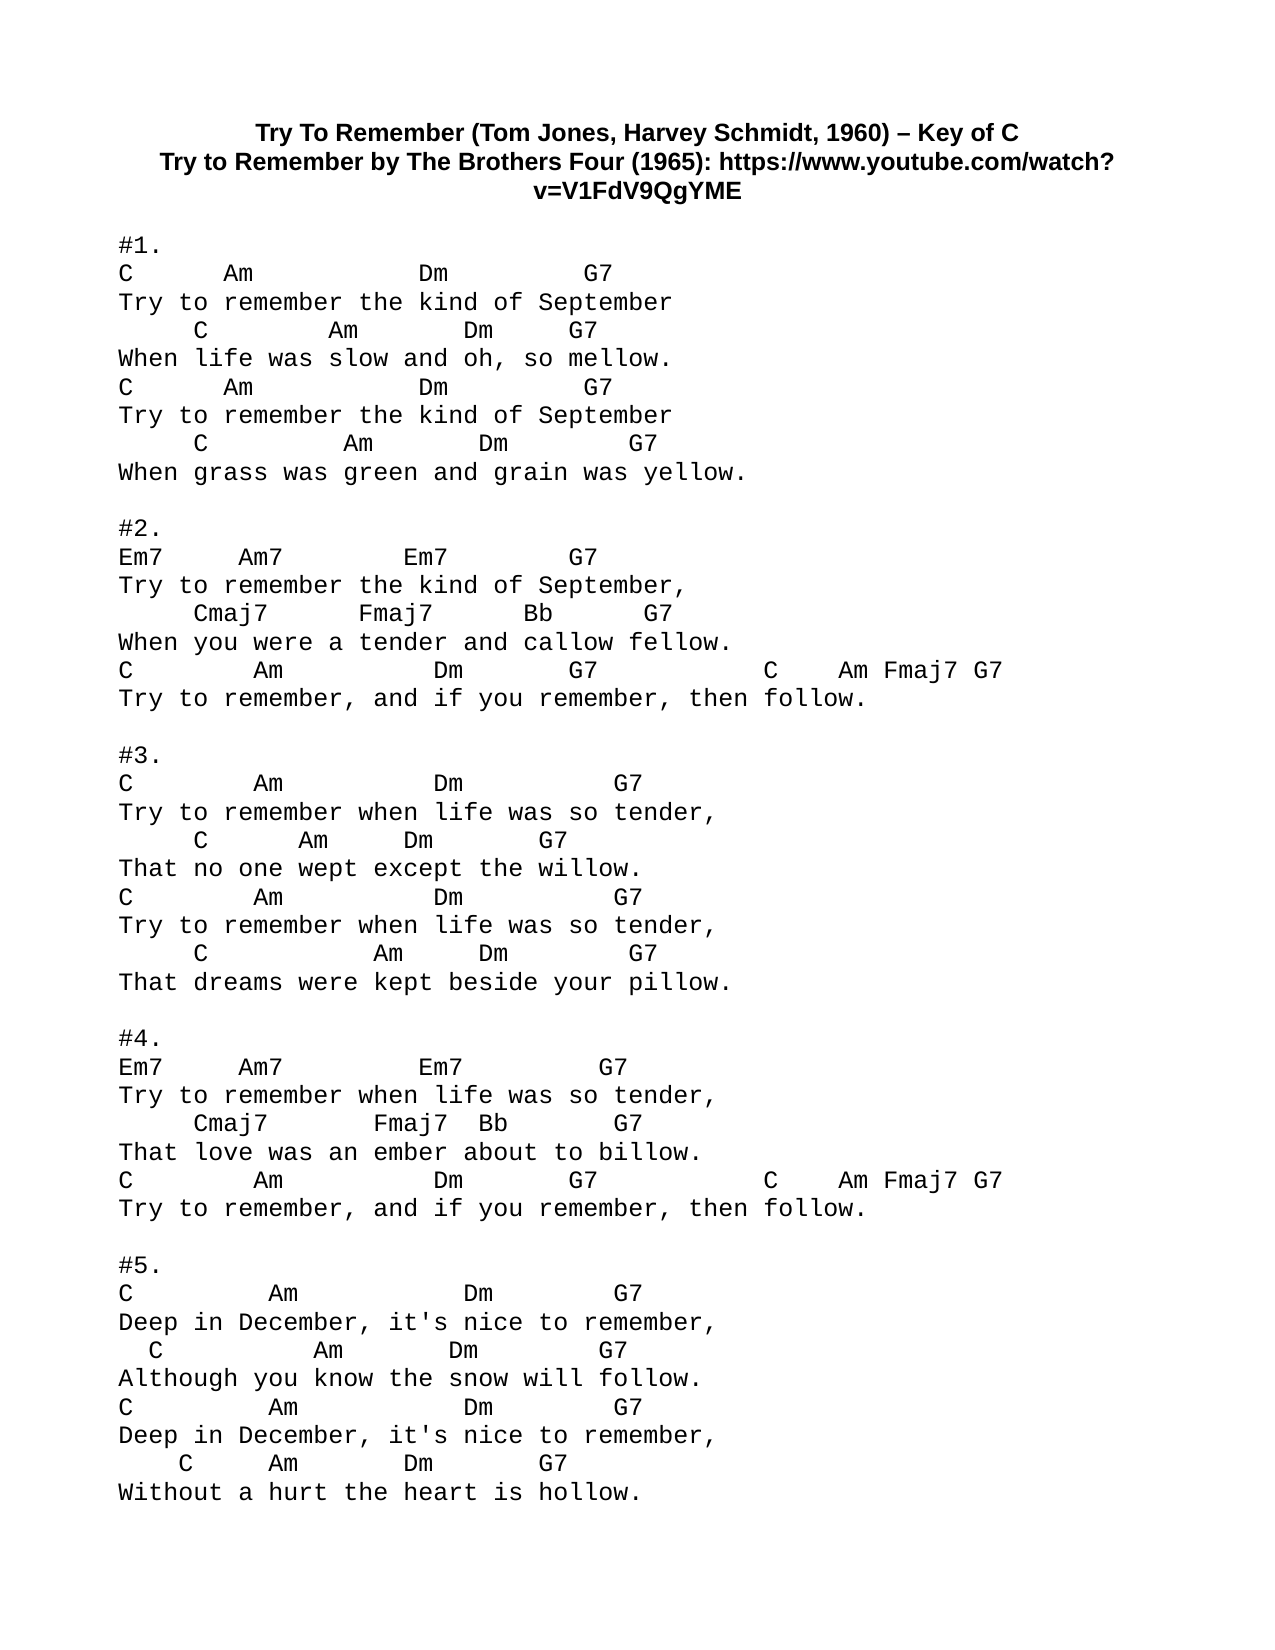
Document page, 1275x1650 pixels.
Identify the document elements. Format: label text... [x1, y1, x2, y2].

text Although you know the snow will follow. [118, 1366, 1157, 1394]
text That dreams were kept beside your pillow. [118, 969, 1157, 998]
text When you were a tender and callow fellow. [118, 629, 1157, 658]
text That love was an ember about to billow. [118, 1139, 1157, 1168]
text Try to remember the kind of September [118, 403, 1157, 431]
text C Am Dm G7 [118, 1281, 1157, 1309]
text Em7 Am7 Em7 G7 [118, 544, 1157, 573]
text Try to remember, and if you remember, then follow. [118, 1196, 1157, 1224]
text C Am Dm G7 [118, 1338, 1157, 1366]
text Try To Remember (Tom Jones, Harvey Schmidt, 1960) – Key of C [118, 118, 1157, 147]
text That no one wept except the willow. [118, 856, 1157, 884]
text C Am Dm G7 [118, 771, 1157, 799]
text Cmaj7 Fmaj7 Bb G7 [118, 1111, 1157, 1139]
text C Am Dm G7 [118, 884, 1157, 913]
text Try to remember, and if you remember, then follow. [118, 686, 1157, 714]
text Cmaj7 Fmaj7 Bb G7 [118, 601, 1157, 629]
text Try to remember the kind of September [118, 289, 1157, 318]
text Deep in December, it's nice to remember, [118, 1309, 1157, 1338]
text Try to remember when life was so tender, [118, 1083, 1157, 1111]
text Try to remember when life was so tender, [118, 913, 1157, 941]
text Try to remember when life was so tender, [118, 799, 1157, 828]
text Try to remember the kind of September, [118, 573, 1157, 601]
text #4. [118, 1026, 1157, 1054]
text C Am Dm G7 [118, 828, 1157, 856]
text Without a hurt the heart is hollow. [118, 1479, 1157, 1508]
text C Am Dm G7 [118, 374, 1157, 403]
text C Am Dm G7 [118, 261, 1157, 289]
text C Am Dm G7 C Am Fmaj7 G7 [118, 658, 1157, 686]
text #2. [118, 516, 1157, 544]
text Deep in December, it's nice to remember, [118, 1423, 1157, 1451]
text #3. [118, 743, 1157, 771]
text C Am Dm G7 C Am Fmaj7 G7 [118, 1168, 1157, 1196]
text C Am Dm G7 [118, 431, 1157, 459]
text C Am Dm G7 [118, 941, 1157, 969]
text When life was slow and oh, so mellow. [118, 346, 1157, 374]
text Try to Remember by The Brothers Four (1965): https://www.youtube.com/watch?v=V1FdV9QgYME [118, 147, 1157, 204]
text When grass was green and grain was yellow. [118, 459, 1157, 488]
text #1. [118, 233, 1157, 261]
text C Am Dm G7 [118, 318, 1157, 346]
text C Am Dm G7 [118, 1394, 1157, 1423]
text C Am Dm G7 [118, 1451, 1157, 1479]
text #5. [118, 1253, 1157, 1281]
text Em7 Am7 Em7 G7 [118, 1054, 1157, 1083]
